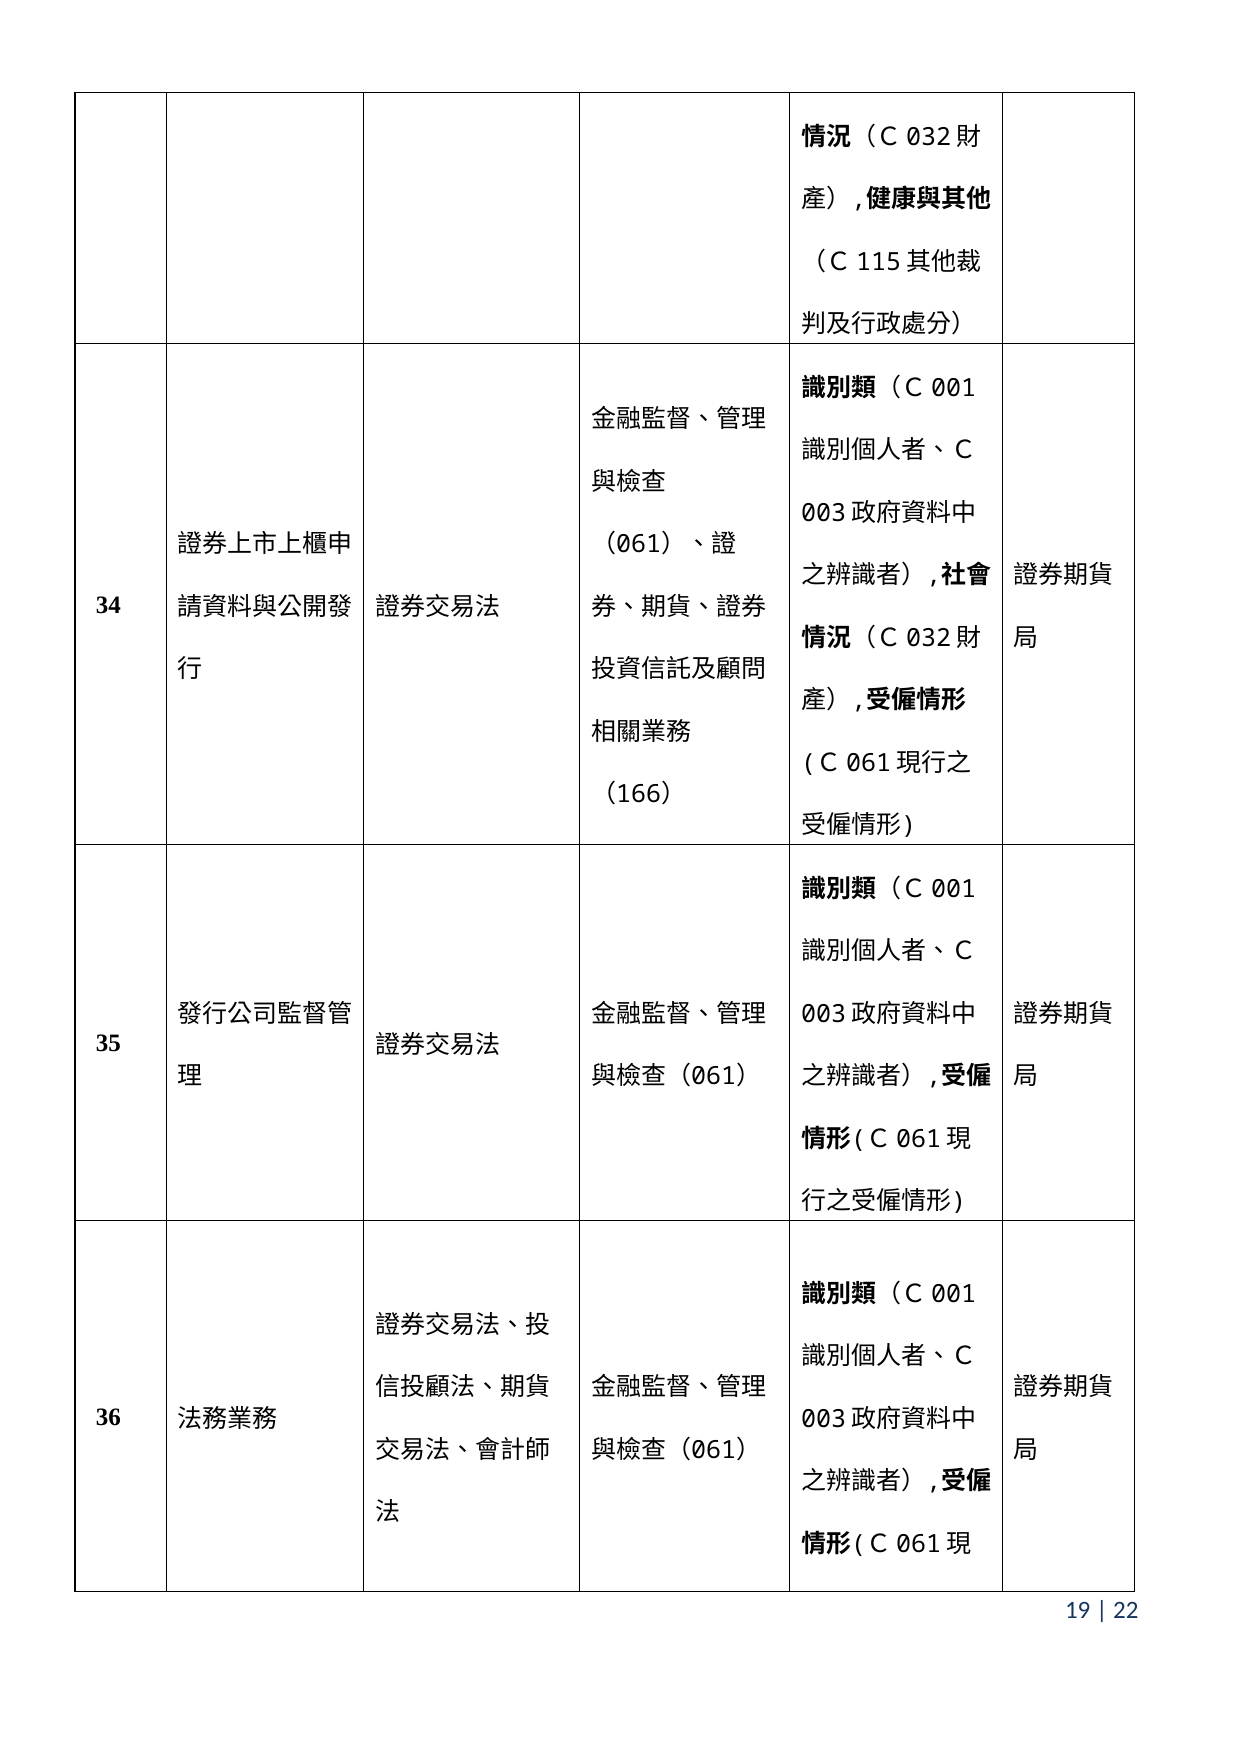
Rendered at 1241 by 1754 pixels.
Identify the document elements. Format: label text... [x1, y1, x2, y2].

table_cell 識別類（Ｃ001識別個人者、Ｃ003政府資料中之辨識者）,社會情況（Ｃ032財產）,受僱情形(Ｃ061現行之受僱情形) [790, 344, 1002, 844]
table_cell 證券上市上櫃申請資料與公開發行 [167, 344, 363, 844]
table_cell 金融監督、管理與檢查（061） [580, 845, 789, 1220]
table_cell [76, 845, 166, 1220]
table_cell 證券期貨局 [1003, 344, 1134, 844]
table_cell 金融監督、管理與檢查（061）、證券、期貨、證券投資信託及顧問相關業務（166） [580, 344, 789, 844]
table_cell [76, 93, 166, 343]
table_cell 證券交易法、投信投顧法、期貨交易法、會計師法 [364, 1221, 579, 1591]
table_cell [580, 93, 789, 343]
table_cell [76, 344, 166, 844]
table_cell 證券期貨局 [1003, 845, 1134, 1220]
table_cell [76, 1221, 166, 1591]
table_cell [167, 93, 363, 343]
table_cell [364, 93, 579, 343]
table_cell 證券交易法 [364, 344, 579, 844]
table_cell 發行公司監督管理 [167, 845, 363, 1220]
table_cell 識別類（Ｃ001識別個人者、Ｃ003政府資料中之辨識者）,受僱情形(Ｃ061現 [790, 1221, 1002, 1591]
table_cell 金融監督、管理與檢查（061） [580, 1221, 789, 1591]
table_cell 證券交易法 [364, 845, 579, 1220]
table_cell 法務業務 [167, 1221, 363, 1591]
table_cell [1003, 93, 1134, 343]
table_cell 證券期貨局 [1003, 1221, 1134, 1591]
table_cell 情況（Ｃ032財產）,健康與其他（Ｃ115其他裁判及行政處分） [790, 93, 1002, 343]
table_cell 識別類（Ｃ001識別個人者、Ｃ003政府資料中之辨識者）,受僱情形(Ｃ061現行之受僱情形) [790, 845, 1002, 1220]
